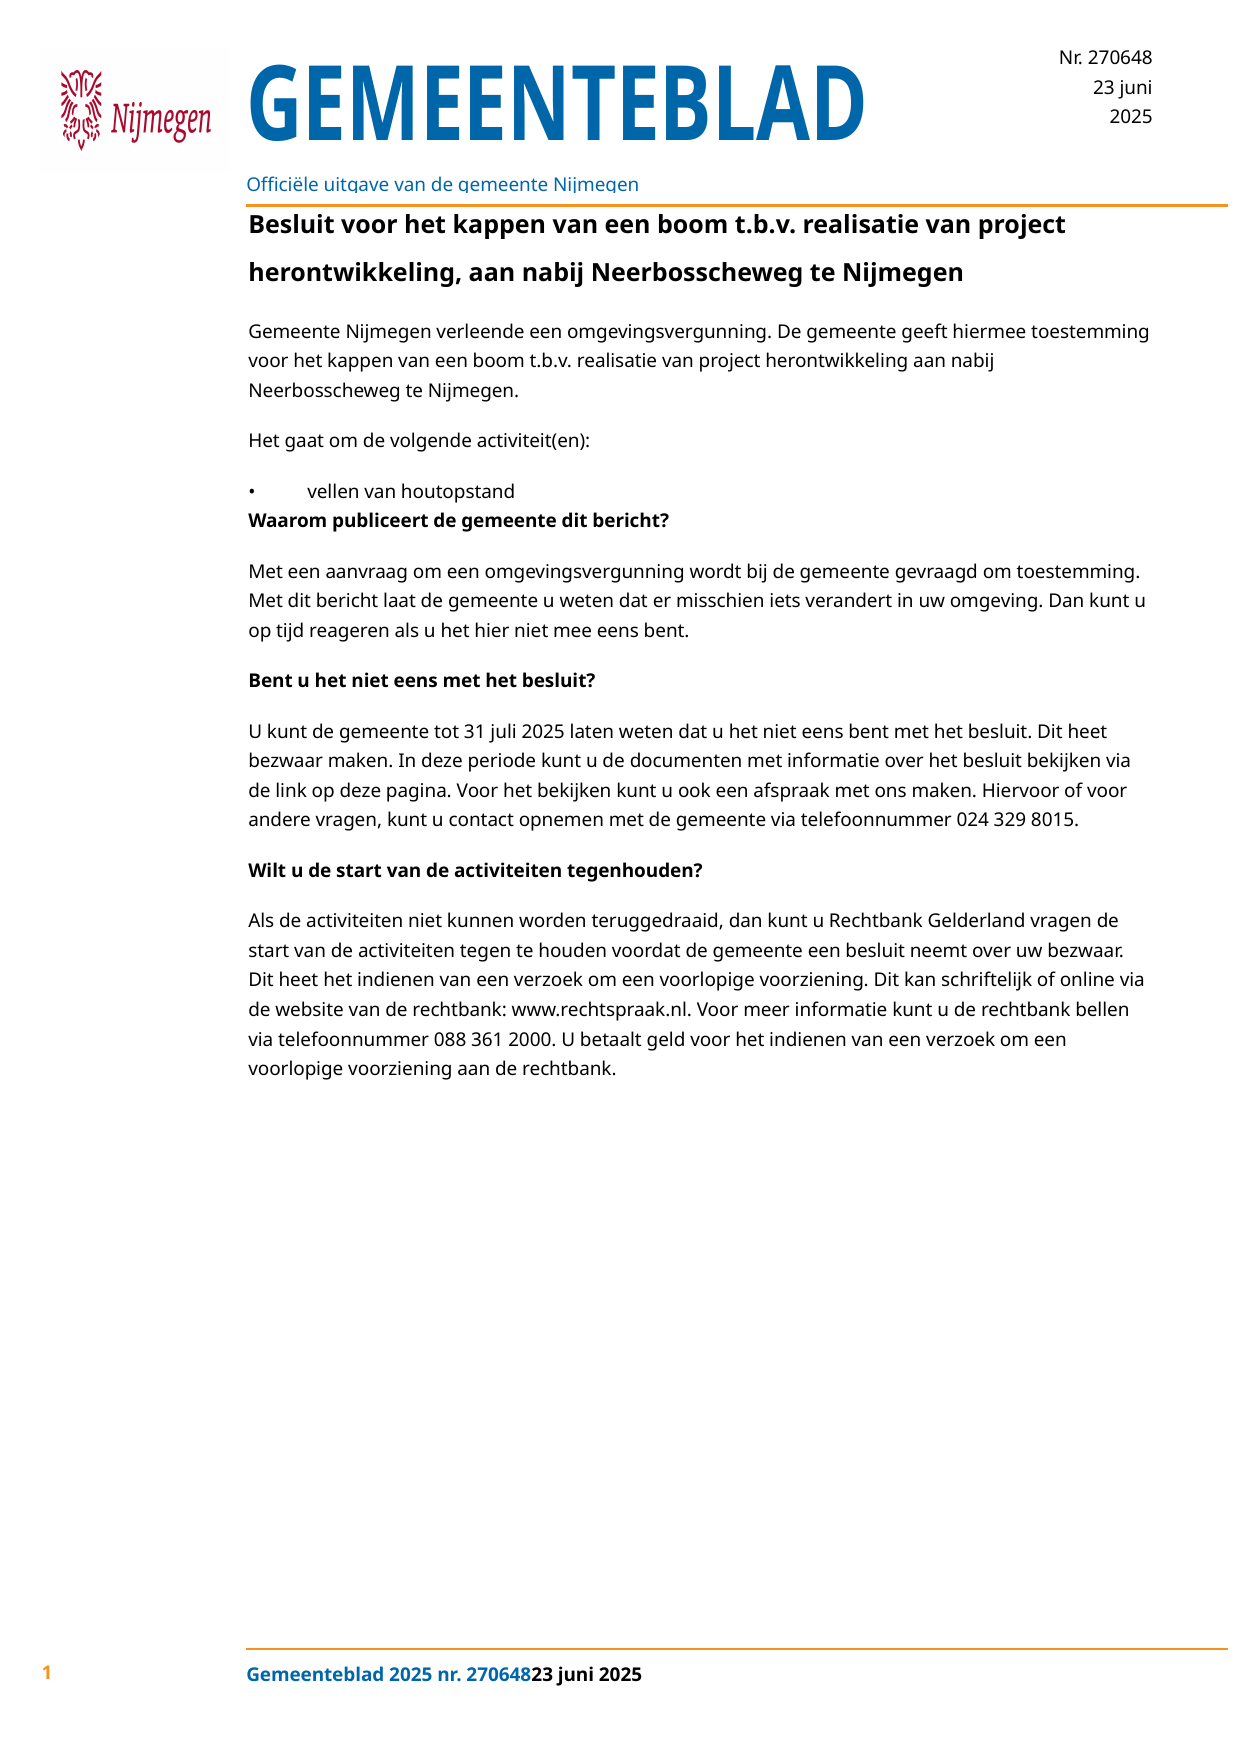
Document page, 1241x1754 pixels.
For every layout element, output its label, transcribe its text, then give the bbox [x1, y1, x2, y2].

text Gemeente Nijmegen verleende een omgevingsvergunning. De gemeente geeft hiermee toestemming voor het kappen van een boom t.b.v. realisatie van project herontwikkeling aan nabij Neerbosscheweg te Nijmegen. [248, 318, 1152, 403]
text Waarom publiceert de gemeente dit bericht? [248, 507, 1152, 533]
picture [41, 47, 231, 172]
text Met een aanvraag om een omgevingsvergunning wordt bij de gemeente gevraagd om toestemming. Met dit bericht laat de gemeente u weten dat er misschien iets verandert in uw omgeving. Dan kunt u op tijd reageren als u het hier niet mee eens bent. [248, 558, 1152, 643]
list vellen van houtopstand [248, 478, 1152, 504]
text U kunt de gemeente tot 31 juli 2025 laten weten dat u het niet eens bent met het besluit. Dit heet bezwaar maken. In deze periode kunt u de documenten met informatie over het besluit bekijken via de link op deze pagina. Voor het bekijken kunt u ook een afspraak met ons maken. Hiervoor of voor andere vragen, kunt u contact opnemen met de gemeente via telefoonnummer 024 329 8015. [248, 718, 1152, 832]
text Als de activiteiten niet kunnen worden teruggedraaid, dan kunt u Rechtbank Gelderland vragen de start van de activiteiten tegen te houden voordat de gemeente een besluit neemt over uw bezwaar. Dit heet het indienen van een verzoek om een voorlopige voorziening. Dit kan schriftelijk of online via de website van de rechtbank: www.rechtspraak.nl. Voor meer informatie kunt u de rechtbank bellen via telefoonnummer 088 361 2000. U betaalt geld voor het indienen van een verzoek om een voorlopige voorziening aan de rechtbank. [248, 907, 1152, 1081]
text Besluit voor het kappen van een boom t.b.v. realisatie van project herontwikkeling, aan nabij Neerbosscheweg te Nijmegen [248, 207, 1152, 288]
text Het gaat om de volgende activiteit(en): [248, 427, 1152, 453]
text Wilt u de start van de activiteiten tegenhouden? [248, 857, 1152, 883]
text Bent u het niet eens met het besluit? [248, 667, 1152, 693]
